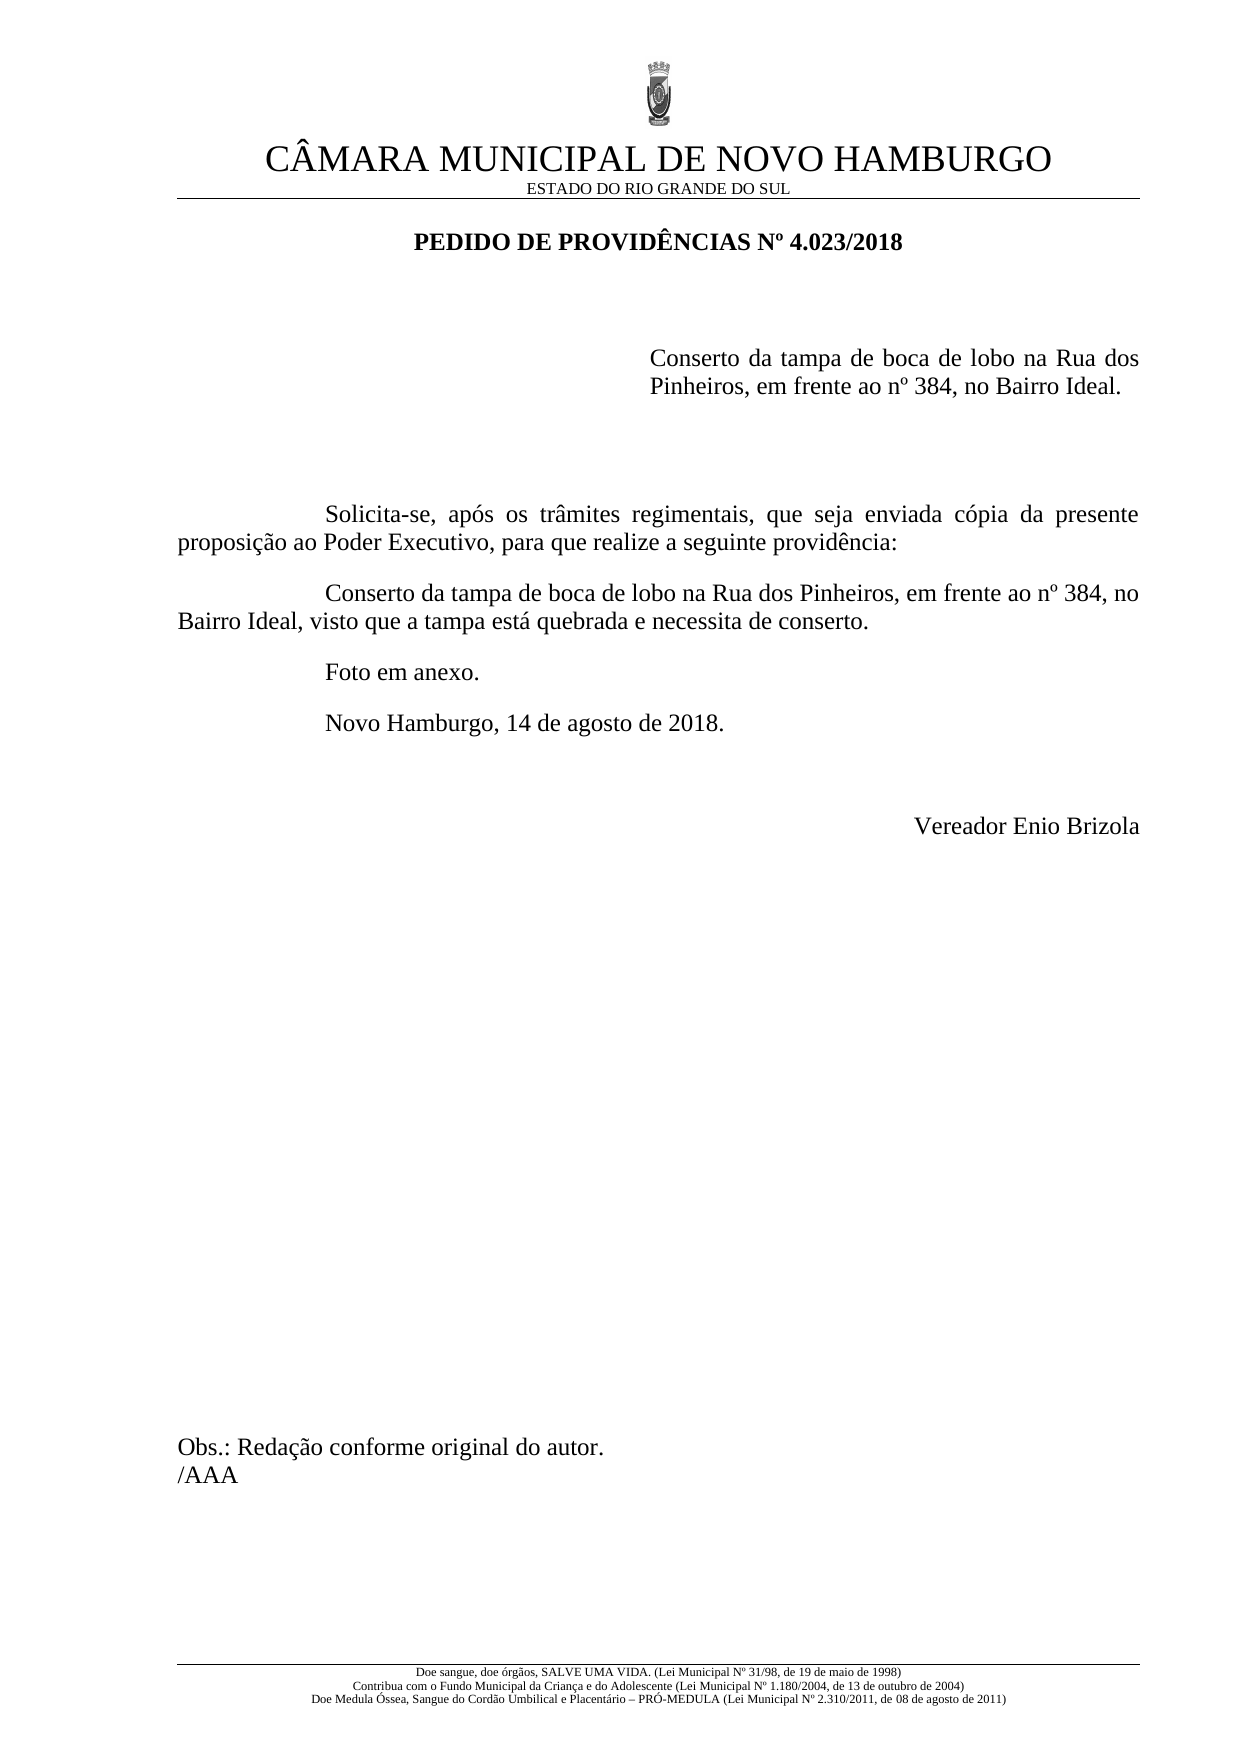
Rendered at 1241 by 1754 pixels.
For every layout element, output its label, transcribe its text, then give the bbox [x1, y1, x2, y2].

text /AAA [177, 1461, 1140, 1489]
text Novo Hamburgo, 14 de agosto de 2018. [177, 709, 1140, 737]
text Obs.: Redação conforme original do autor. [177, 1433, 1140, 1461]
text Solicita-se, após os trâmites regimentais, que seja enviada cópia da presente proposição ao Poder Executivo, para que realize a seguinte providência: [177, 500, 1140, 556]
text Conserto da tampa de boca de lobo na Rua dos Pinheiros, em frente ao nº 384, no Bairro Ideal. [649, 344, 1140, 400]
text PEDIDO DE PROVIDÊNCIAS Nº 4.023/2018 [177, 228, 1140, 256]
text Conserto da tampa de boca de lobo na Rua dos Pinheiros, em frente ao nº 384, no Bairro Ideal, visto que a tampa está quebrada e necessita de conserto. [177, 579, 1140, 635]
text Foto em anexo. [177, 658, 1140, 686]
text Vereador Enio Brizola [177, 812, 1140, 840]
